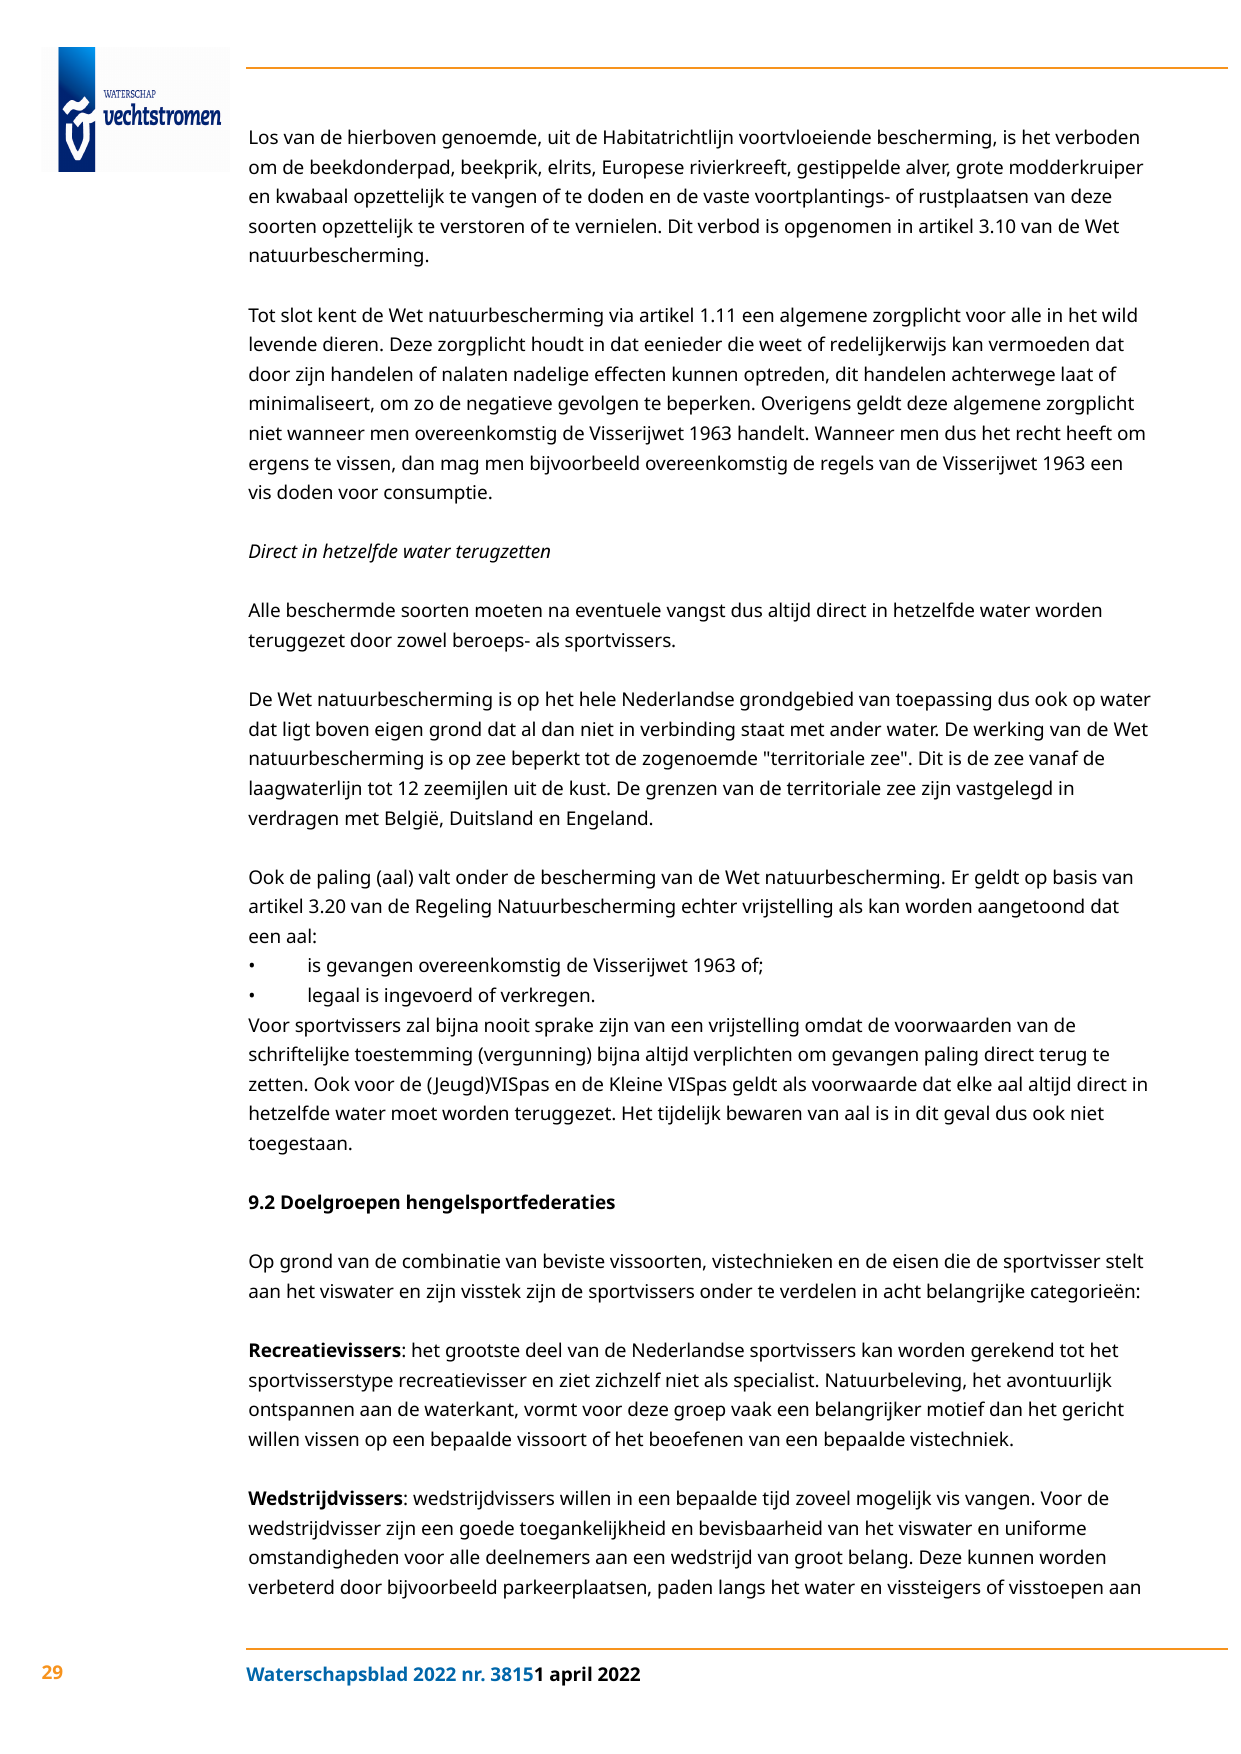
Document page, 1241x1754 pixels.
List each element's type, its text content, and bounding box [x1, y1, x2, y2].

text 9.2 Doelgroepen hengelsportfederaties [248, 1189, 1152, 1215]
text De Wet natuurbescherming is op het hele Nederlandse grondgebied van toepassing dus ook op water dat ligt boven eigen grond dat al dan niet in verbinding staat met ander water. De werking van de Wet natuurbescherming is op zee beperkt tot de zogenoemde "territoriale zee". Dit is de zee vanaf de laagwaterlijn tot 12 zeemijlen uit de kust. De grenzen van de territoriale zee zijn vastgelegd in verdragen met België, Duitsland en Engeland. [248, 686, 1152, 831]
text Wedstrijdvissers: wedstrijdvissers willen in een bepaalde tijd zoveel mogelijk vis vangen. Voor de wedstrijdvisser zijn een goede toegankelijkheid en bevisbaarheid van het viswater en uniforme omstandigheden voor alle deelnemers aan een wedstrijd van groot belang. Deze kunnen worden verbeterd door bijvoorbeeld parkeerplaatsen, paden langs het water en vissteigers of visstoepen aan [248, 1485, 1152, 1600]
text Direct in hetzelfde water terugzetten [248, 538, 1152, 564]
text Los van de hierboven genoemde, uit de Habitatrichtlijn voortvloeiende bescherming, is het verboden om de beekdonderpad, beekprik, elrits, Europese rivierkreeft, gestippelde alver, grote modderkruiper en kwabaal opzettelijk te vangen of te doden en de vaste voortplantings- of rustplaatsen van deze soorten opzettelijk te verstoren of te vernielen. Dit verbod is opgenomen in artikel 3.10 van de Wet natuurbescherming. [248, 124, 1152, 268]
text Op grond van de combinatie van beviste vissoorten, vistechnieken en de eisen die de sportvisser stelt aan het viswater en zijn visstek zijn de sportvissers onder te verdelen in acht belangrijke categorieën: [248, 1248, 1152, 1304]
picture [41, 47, 231, 172]
text Recreatievissers: het grootste deel van de Nederlandse sportvissers kan worden gerekend tot het sportvisserstype recreatievisser en ziet zichzelf niet als specialist. Natuurbeleving, het avontuurlijk ontspannen aan de waterkant, vormt voor deze groep vaak een belangrijker motief dan het gericht willen vissen op een bepaalde vissoort of het beoefenen van een bepaalde vistechniek. [248, 1337, 1152, 1452]
text Voor sportvissers zal bijna nooit sprake zijn van een vrijstelling omdat de voorwaarden van de schriftelijke toestemming (vergunning) bijna altijd verplichten om gevangen paling direct terug te zetten. Ook voor de (Jeugd)VISpas en de Kleine VISpas geldt als voorwaarde dat elke aal altijd direct in hetzelfde water moet worden teruggezet. Het tijdelijk bewaren van aal is in dit geval dus ook niet toegestaan. [248, 1012, 1152, 1156]
text Ook de paling (aal) valt onder de bescherming van de Wet natuurbescherming. Er geldt op basis van artikel 3.20 van de Regeling Natuurbescherming echter vrijstelling als kan worden aangetoond dat een aal: [248, 864, 1152, 949]
text Alle beschermde soorten moeten na eventuele vangst dus altijd direct in hetzelfde water worden teruggezet door zowel beroeps- als sportvissers. [248, 598, 1152, 653]
list legaal is ingevoerd of verkregen. [248, 982, 1152, 1008]
text Tot slot kent de Wet natuurbescherming via artikel 1.11 een algemene zorgplicht voor alle in het wild levende dieren. Deze zorgplicht houdt in dat eenieder die weet of redelijkerwijs kan vermoeden dat door zijn handelen of nalaten nadelige effecten kunnen optreden, dit handelen achterwege laat of minimaliseert, om zo de negatieve gevolgen te beperken. Overigens geldt deze algemene zorgplicht niet wanneer men overeenkomstig de Visserijwet 1963 handelt. Wanneer men dus het recht heeft om ergens te vissen, dan mag men bijvoorbeeld overeenkomstig de regels van de Visserijwet 1963 een vis doden voor consumptie. [248, 302, 1152, 505]
list is gevangen overeenkomstig de Visserijwet 1963 of; [248, 953, 1152, 978]
